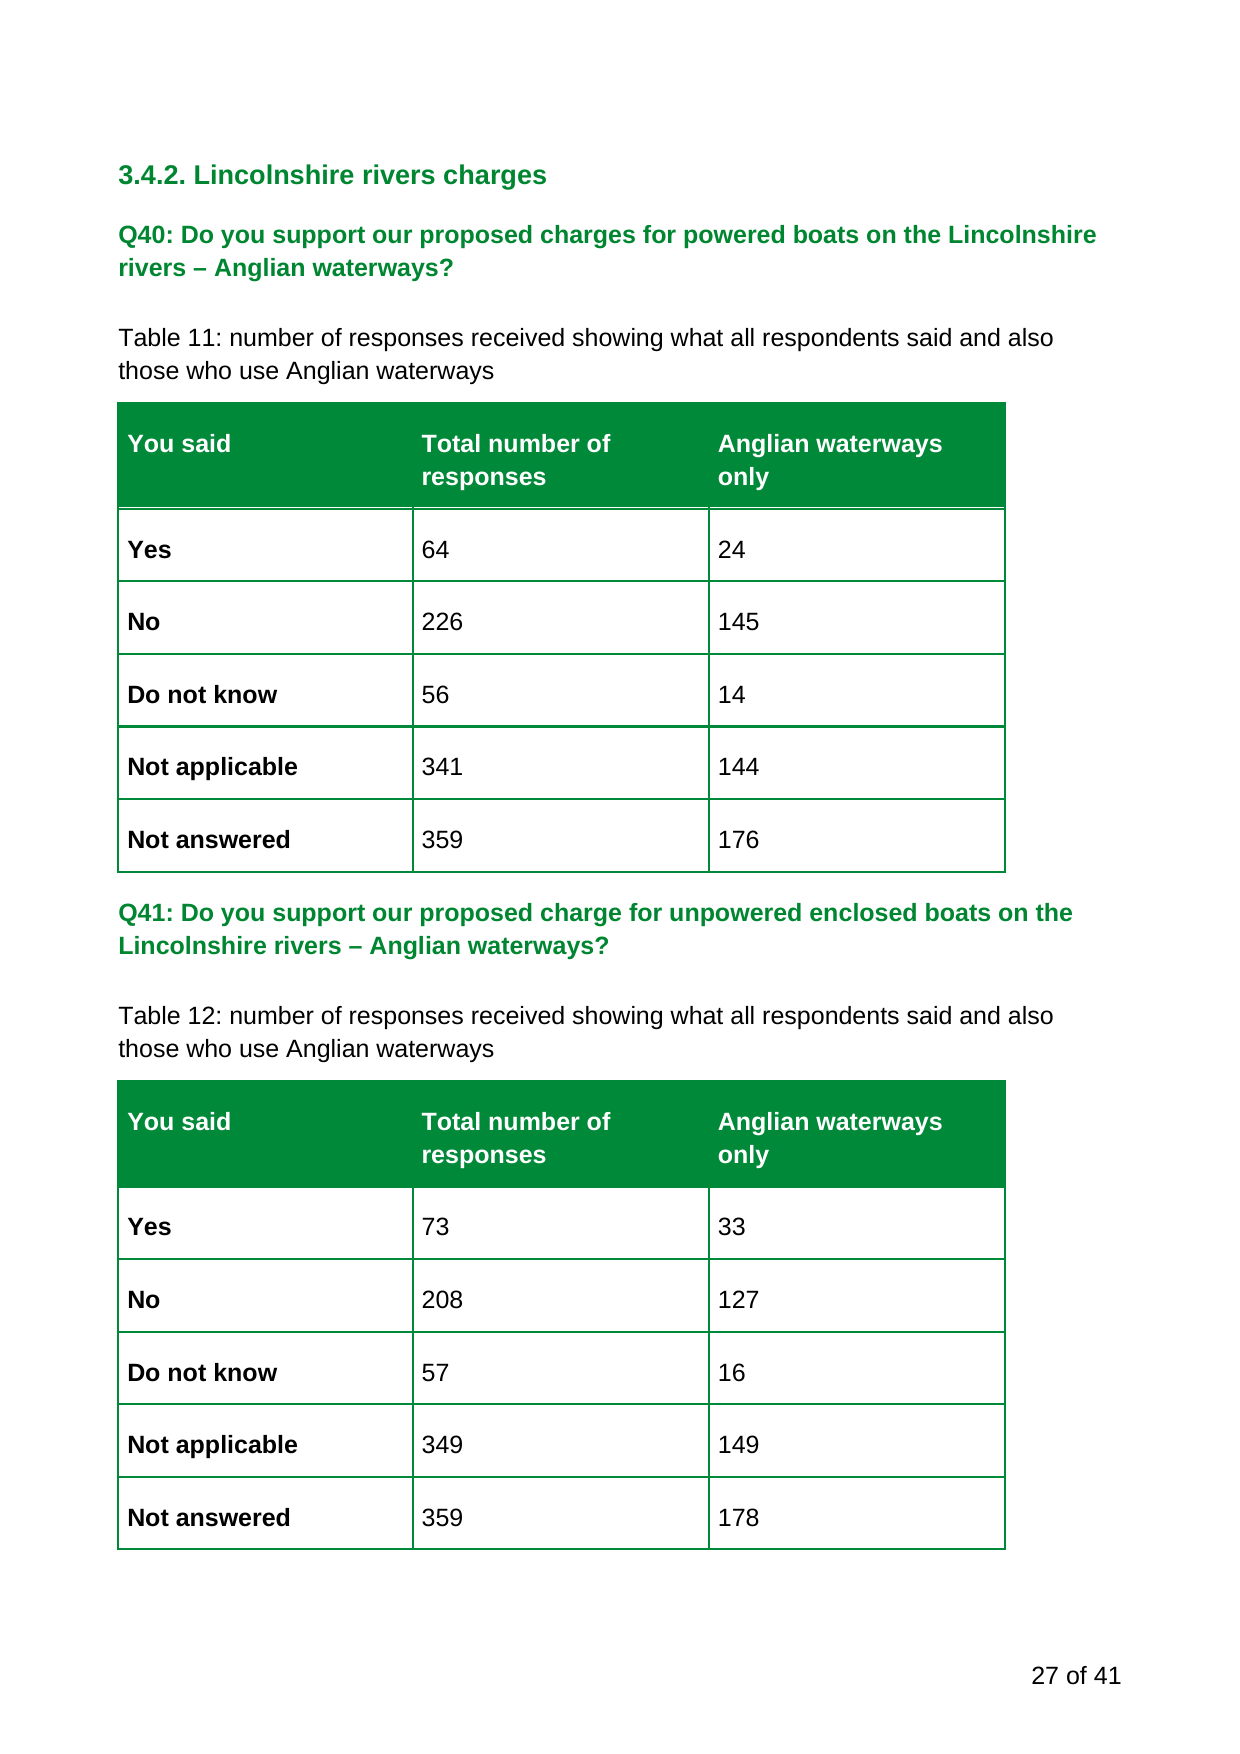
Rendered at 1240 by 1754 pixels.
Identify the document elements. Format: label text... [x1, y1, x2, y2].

table_cell 33 [710, 1188, 1004, 1258]
table_cell 349 [414, 1405, 708, 1476]
table_cell 57 [414, 1333, 708, 1403]
table_cell 359 [414, 1478, 708, 1548]
table_header Total number of responses [414, 404, 708, 507]
table_cell Yes [119, 1188, 412, 1258]
text Table 11: number of responses received showing what all respondents said and also those who use Anglian waterways [118, 323, 1121, 385]
table_header You said [119, 404, 412, 507]
table_cell 24 [710, 510, 1004, 580]
table_cell 149 [710, 1405, 1004, 1476]
table_cell Do not know [119, 655, 412, 725]
table_cell 64 [414, 510, 708, 580]
table_cell 359 [414, 800, 708, 871]
table_header Total number of responses [414, 1082, 708, 1185]
table_cell Not answered [119, 1478, 412, 1548]
table_cell Not applicable [119, 728, 412, 798]
table_cell 144 [710, 728, 1004, 798]
table_cell 127 [710, 1260, 1004, 1331]
table_cell 341 [414, 728, 708, 798]
text Table 12: number of responses received showing what all respondents said and also those who use Anglian waterways [118, 1001, 1121, 1063]
table_cell 208 [414, 1260, 708, 1331]
table_cell 73 [414, 1188, 708, 1258]
table_cell No [119, 1260, 412, 1331]
table_cell Not answered [119, 800, 412, 871]
table_header You said [119, 1082, 412, 1185]
table_cell Do not know [119, 1333, 412, 1403]
text 3.4.2. Lincolnshire rivers charges [118, 159, 1121, 191]
table_cell Not applicable [119, 1405, 412, 1476]
table_cell 56 [414, 655, 708, 725]
table_cell 226 [414, 582, 708, 653]
text Q41: Do you support our proposed charge for unpowered enclosed boats on the Lincolnshire rivers – Anglian waterways? [118, 898, 1121, 959]
table_cell 176 [710, 800, 1004, 871]
table_cell No [119, 582, 412, 653]
table_cell 178 [710, 1478, 1004, 1548]
table_cell 14 [710, 655, 1004, 725]
table_cell 16 [710, 1333, 1004, 1403]
table_header Anglian waterways only [710, 1082, 1004, 1185]
table_cell Yes [119, 510, 412, 580]
table_header Anglian waterways only [710, 404, 1004, 507]
text Q40: Do you support our proposed charges for powered boats on the Lincolnshire rivers – Anglian waterways? [118, 220, 1121, 282]
table_cell 145 [710, 582, 1004, 653]
